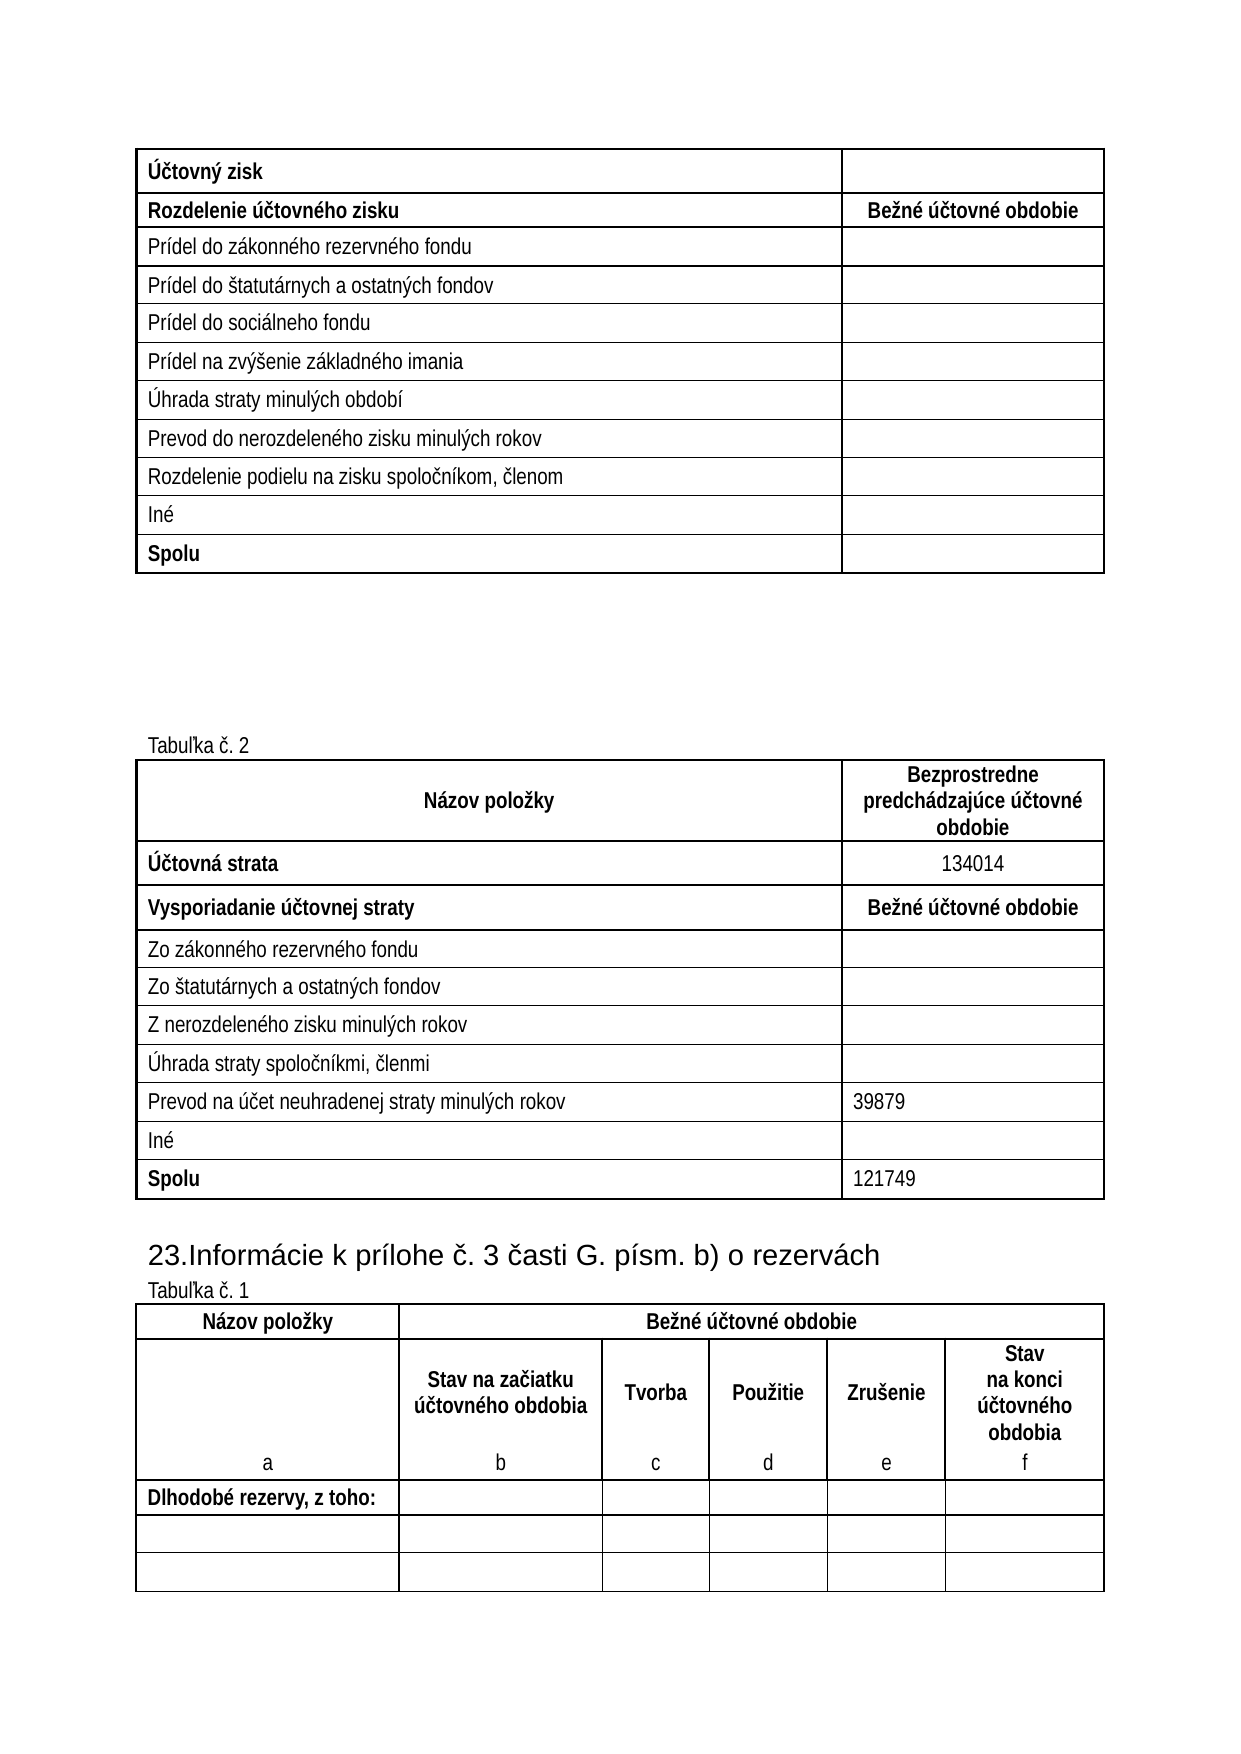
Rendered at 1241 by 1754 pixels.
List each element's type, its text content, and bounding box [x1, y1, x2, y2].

table_cell Prevod do nerozdeleného zisku minulých rokov [138, 420, 841, 457]
table_cell Stav na začiatku účtovného obdobia [400, 1340, 601, 1445]
table_cell [843, 1045, 1103, 1082]
table_header Názov položky [137, 1305, 398, 1337]
table_cell [843, 420, 1103, 457]
table_cell [603, 1481, 709, 1514]
table_header Bežné účtovné obdobie [400, 1305, 1103, 1337]
table_cell Bežné účtovné obdobie [843, 194, 1103, 226]
table_cell [843, 968, 1103, 1005]
table_cell Prídel do štatutárnych a ostatných fondov [138, 267, 841, 303]
table_cell [828, 1481, 945, 1514]
table_cell [710, 1481, 827, 1514]
table_cell Dlhodobé rezervy, z toho: [137, 1481, 398, 1514]
table_cell f [946, 1445, 1103, 1479]
table_cell Prídel na zvýšenie základného imania [138, 343, 841, 380]
table_cell [828, 1516, 945, 1552]
table_cell [137, 1340, 398, 1445]
table_cell [843, 381, 1103, 418]
table_cell [843, 458, 1103, 495]
table_cell Rozdelenie účtovného zisku [138, 194, 841, 226]
table_cell Spolu [138, 535, 841, 572]
table_cell c [603, 1445, 708, 1479]
table_cell [137, 1553, 398, 1591]
table_cell Zo štatutárnych a ostatných fondov [138, 968, 841, 1005]
table_cell 121749 [843, 1160, 1103, 1197]
table_cell [400, 1516, 602, 1552]
table_cell Rozdelenie podielu na zisku spoločníkom, členom [138, 458, 841, 495]
table_cell Spolu [138, 1160, 841, 1197]
table_cell Tvorba [603, 1340, 708, 1445]
table_cell Iné [138, 1122, 841, 1159]
table_cell Zo zákonného rezervného fondu [138, 931, 841, 967]
table_cell 134014 [843, 842, 1103, 884]
text Tabuľka č. 1 [148, 1277, 1093, 1303]
table_cell [710, 1516, 827, 1552]
table_cell Stav na konci účtovného obdobia [946, 1340, 1103, 1445]
table_cell [137, 1516, 398, 1552]
table_cell Iné [138, 496, 841, 534]
table_cell d [710, 1445, 826, 1479]
table_cell [400, 1481, 602, 1514]
table_cell [843, 1006, 1103, 1044]
table_cell a [137, 1445, 398, 1479]
text Tabuľka č. 2 [148, 732, 1093, 759]
table_cell e [828, 1445, 944, 1479]
table_cell [603, 1516, 709, 1552]
table_cell [710, 1553, 827, 1591]
table_cell [843, 304, 1103, 342]
table_cell Účtovná strata [138, 842, 841, 884]
title Informácie k prílohe č. 3 časti G. písm. b) o rezervách [148, 1238, 1093, 1272]
table_cell [400, 1553, 602, 1591]
table_cell [603, 1553, 709, 1591]
table_cell [946, 1553, 1103, 1591]
table_cell Použitie [710, 1340, 826, 1445]
table_cell Úhrada straty minulých období [138, 381, 841, 418]
table_cell Prídel do sociálneho fondu [138, 304, 841, 342]
table_header Bezprostredne predchádzajúce účtovné obdobie [843, 761, 1103, 840]
table_cell [843, 931, 1103, 967]
table_cell 39879 [843, 1083, 1103, 1121]
table_cell b [400, 1445, 601, 1479]
table_cell Účtovný zisk [138, 150, 841, 192]
table_cell Vysporiadanie účtovnej straty [138, 886, 841, 928]
table_cell Úhrada straty spoločníkmi, členmi [138, 1045, 841, 1082]
table_cell [946, 1481, 1103, 1514]
table_cell [843, 267, 1103, 303]
table_cell [843, 343, 1103, 380]
table_cell [843, 535, 1103, 572]
table_cell Prídel do zákonného rezervného fondu [138, 228, 841, 265]
table_cell [828, 1553, 945, 1591]
table_cell [843, 1122, 1103, 1159]
table_cell [843, 228, 1103, 265]
table_header Názov položky [138, 761, 841, 840]
table_cell Zrušenie [828, 1340, 944, 1445]
table_cell [843, 496, 1103, 534]
table_cell Bežné účtovné obdobie [843, 886, 1103, 928]
table_cell [946, 1516, 1103, 1552]
table_cell Prevod na účet neuhradenej straty minulých rokov [138, 1083, 841, 1121]
table_cell [843, 150, 1103, 192]
table_cell Z nerozdeleného zisku minulých rokov [138, 1006, 841, 1044]
